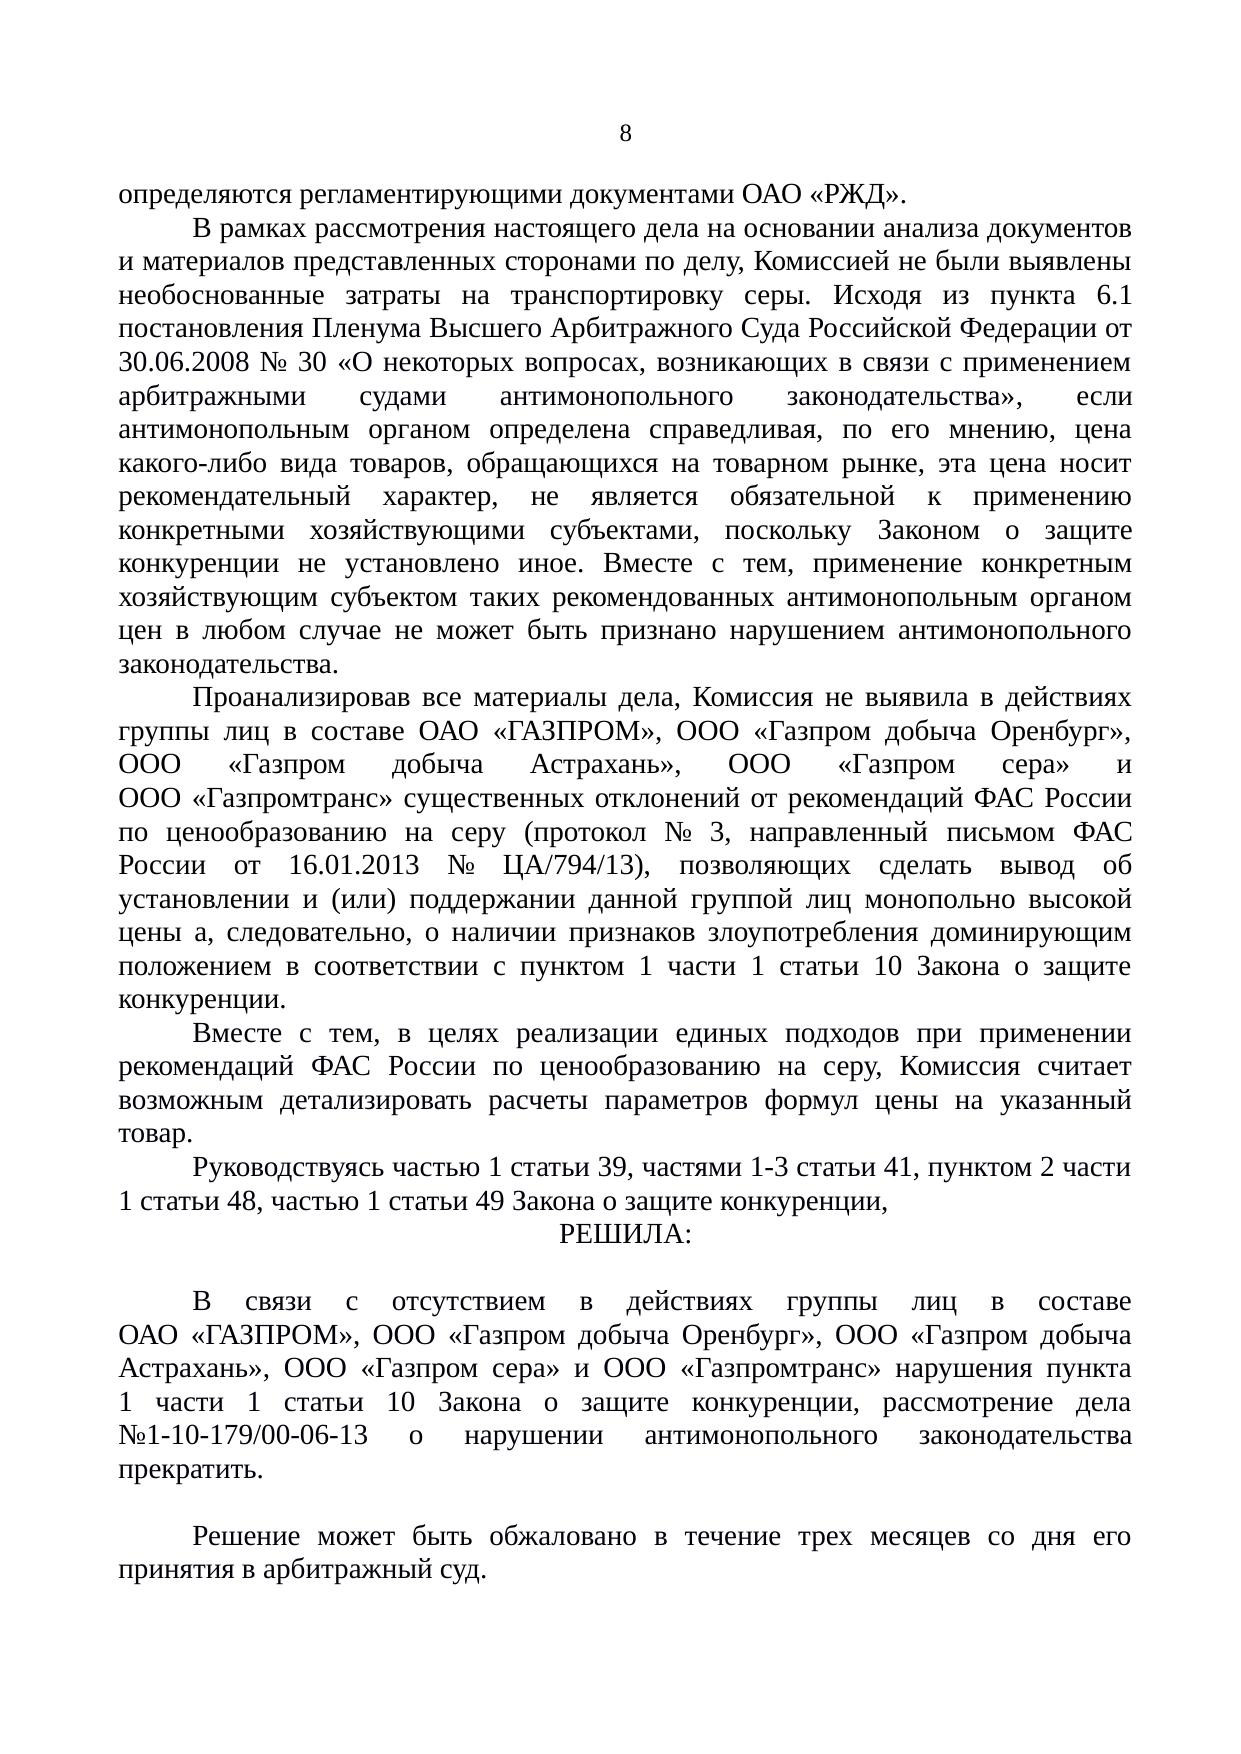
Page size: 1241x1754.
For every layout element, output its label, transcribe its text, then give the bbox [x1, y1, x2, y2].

text определяются регламентирующими документами ОАО «РЖД». [118, 176, 1133, 210]
text Руководствуясь частью 1 статьи 39, частями 1-3 статьи 41, пунктом 2 части 1 статьи 48, частью 1 статьи 49 Закона о защите конкуренции, [118, 1149, 1133, 1216]
text Проанализировав все материалы дела, Комиссия не выявила в действиях группы лиц в составе ОАО «ГАЗПРОМ», ООО «Газпром добыча Оренбург», ООО «Газпром добыча Астрахань», ООО «Газпром сера» и ООО «Газпромтранс» существенных отклонений от рекомендаций ФАС России по ценообразованию на серу (протокол № 3, направленный письмом ФАС России от 16.01.2013 № ЦА/794/13), позволяющих сделать вывод об установлении и (или) поддержании данной группой лиц монопольно высокой цены а, следовательно, о наличии признаков злоупотребления доминирующим положением в соответствии с пунктом 1 части 1 статьи 10 Закона о защите конкуренции. [118, 679, 1133, 1015]
text В рамках рассмотрения настоящего дела на основании анализа документов и материалов представленных сторонами по делу, Комиссией не были выявлены необоснованные затраты на транспортировку серы. Исходя из пункта 6.1 постановления Пленума Высшего Арбитражного Суда Российской Федерации от 30.06.2008 № 30 «О некоторых вопросах, возникающих в связи с применением арбитражными судами антимонопольного законодательства», если антимонопольным органом определена справедливая, по его мнению, цена какого-либо вида товаров, обращающихся на товарном рынке, эта цена носит рекомендательный характер, не является обязательной к применению конкретными хозяйствующими субъектами, поскольку Законом о защите конкуренции не установлено иное. Вместе с тем, применение конкретным хозяйствующим субъектом таких рекомендованных антимонопольным органом цен в любом случае не может быть признано нарушением антимонопольного законодательства. [118, 210, 1133, 679]
text РЕШИЛА: [118, 1216, 1133, 1250]
text Решение может быть обжаловано в течение трех месяцев со дня его принятия в арбитражный суд. [118, 1518, 1133, 1585]
text Вместе с тем, в целях реализации единых подходов при применении рекомендаций ФАС России по ценообразованию на серу, Комиссия считает возможным детализировать расчеты параметров формул цены на указанный товар. [118, 1015, 1133, 1149]
text В связи с отсутствием в действиях группы лиц в составе ОАО «ГАЗПРОМ», ООО «Газпром добыча Оренбург», ООО «Газпром добыча Астрахань», ООО «Газпром сера» и ООО «Газпромтранс» нарушения пункта 1 части 1 статьи 10 Закона о защите конкуренции, рассмотрение дела №1-10-179/00-06-13 о нарушении антимонопольного законодательства прекратить. [118, 1283, 1133, 1484]
